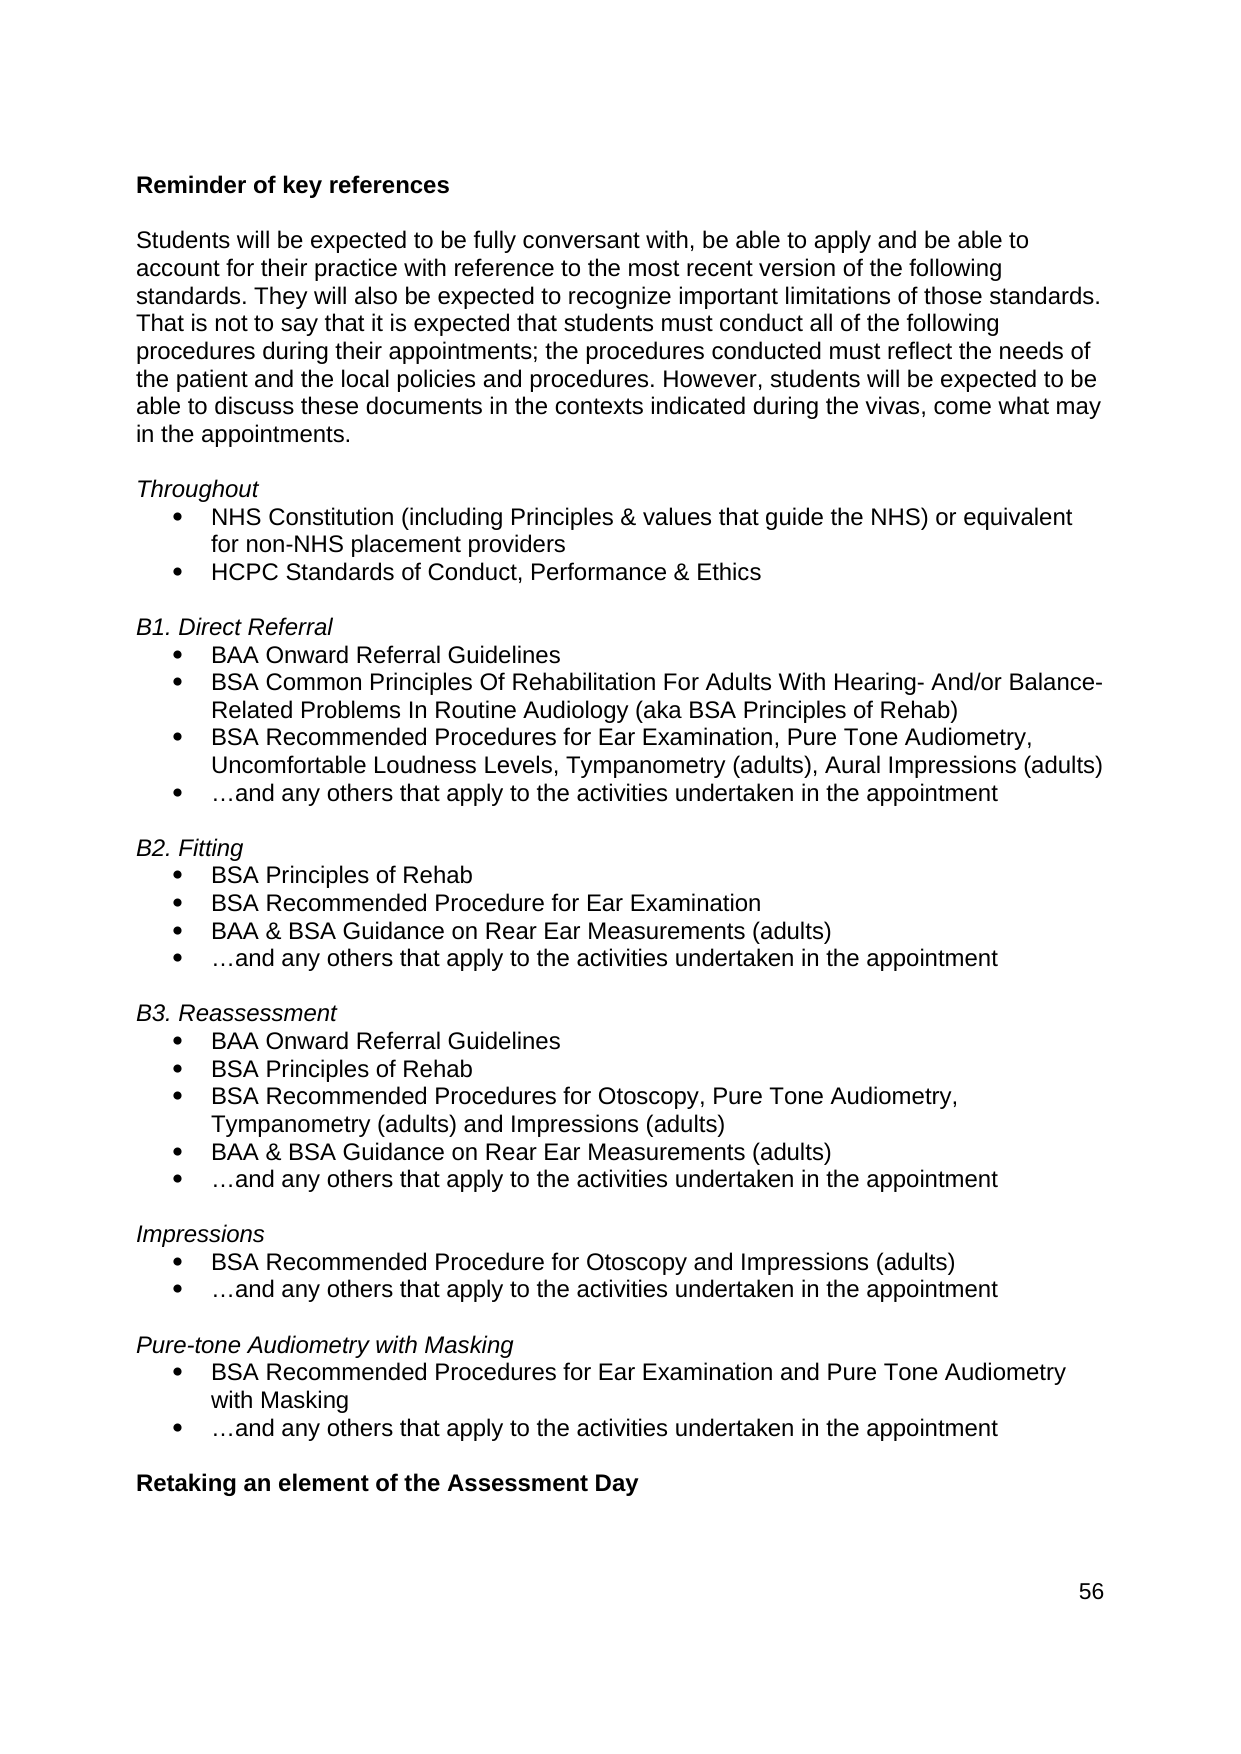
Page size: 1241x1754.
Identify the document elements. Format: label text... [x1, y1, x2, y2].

list …and any others that apply to the activities undertaken in the appointment [173, 944, 1104, 972]
text B3. Reassessment [136, 999, 1104, 1027]
list BSA Recommended Procedure for Ear Examination [173, 889, 1104, 917]
text Retaking an element of the Assessment Day [136, 1469, 1104, 1496]
list BAA Onward Referral Guidelines [173, 1027, 1104, 1054]
text Reminder of key references [136, 171, 1104, 199]
text B1. Direct Referral [136, 613, 1104, 641]
list BSA Recommended Procedures for Ear Examination and Pure Tone Audiometry with Masking [173, 1358, 1104, 1413]
list BSA Recommended Procedures for Otoscopy, Pure Tone Audiometry, Tympanometry (adults) and Impressions (adults) [173, 1082, 1104, 1137]
list BAA & BSA Guidance on Rear Ear Measurements (adults) [173, 917, 1104, 944]
text B2. Fitting [136, 834, 1104, 861]
list BSA Recommended Procedure for Otoscopy and Impressions (adults) [173, 1248, 1104, 1275]
text Impressions [136, 1220, 1104, 1248]
list BSA Principles of Rehab [173, 861, 1104, 889]
list BAA & BSA Guidance on Rear Ear Measurements (adults) [173, 1137, 1104, 1165]
list …and any others that apply to the activities undertaken in the appointment [173, 778, 1104, 806]
text Pure-tone Audiometry with Masking [136, 1331, 1104, 1358]
list BAA Onward Referral Guidelines [173, 641, 1104, 668]
list …and any others that apply to the activities undertaken in the appointment [173, 1275, 1104, 1303]
list BSA Common Principles Of Rehabilitation For Adults With Hearing- And/or Balance-Related Problems In Routine Audiology (aka BSA Principles of Rehab) [173, 668, 1104, 723]
list BSA Recommended Procedures for Ear Examination, Pure Tone Audiometry, Uncomfortable Loudness Levels, Tympanometry (adults), Aural Impressions (adults) [173, 723, 1104, 778]
list HCPC Standards of Conduct, Performance & Ethics [173, 558, 1104, 585]
text Throughout [136, 475, 1104, 502]
list …and any others that apply to the activities undertaken in the appointment [173, 1165, 1104, 1193]
list BSA Principles of Rehab [173, 1054, 1104, 1082]
list NHS Constitution (including Principles & values that guide the NHS) or equivalent for non-NHS placement providers [173, 502, 1104, 558]
text Students will be expected to be fully conversant with, be able to apply and be able to account for their practice with reference to the most recent version of the following standards. They will also be expected to recognize important limitations of those standards. That is not to say that it is expected that students must conduct all of the following procedures during their appointments; the procedures conducted must reflect the needs of the patient and the local policies and procedures. However, students will be expected to be able to discuss these documents in the contexts indicated during the vivas, come what may in the appointments. [136, 226, 1104, 447]
list …and any others that apply to the activities undertaken in the appointment [173, 1413, 1104, 1441]
